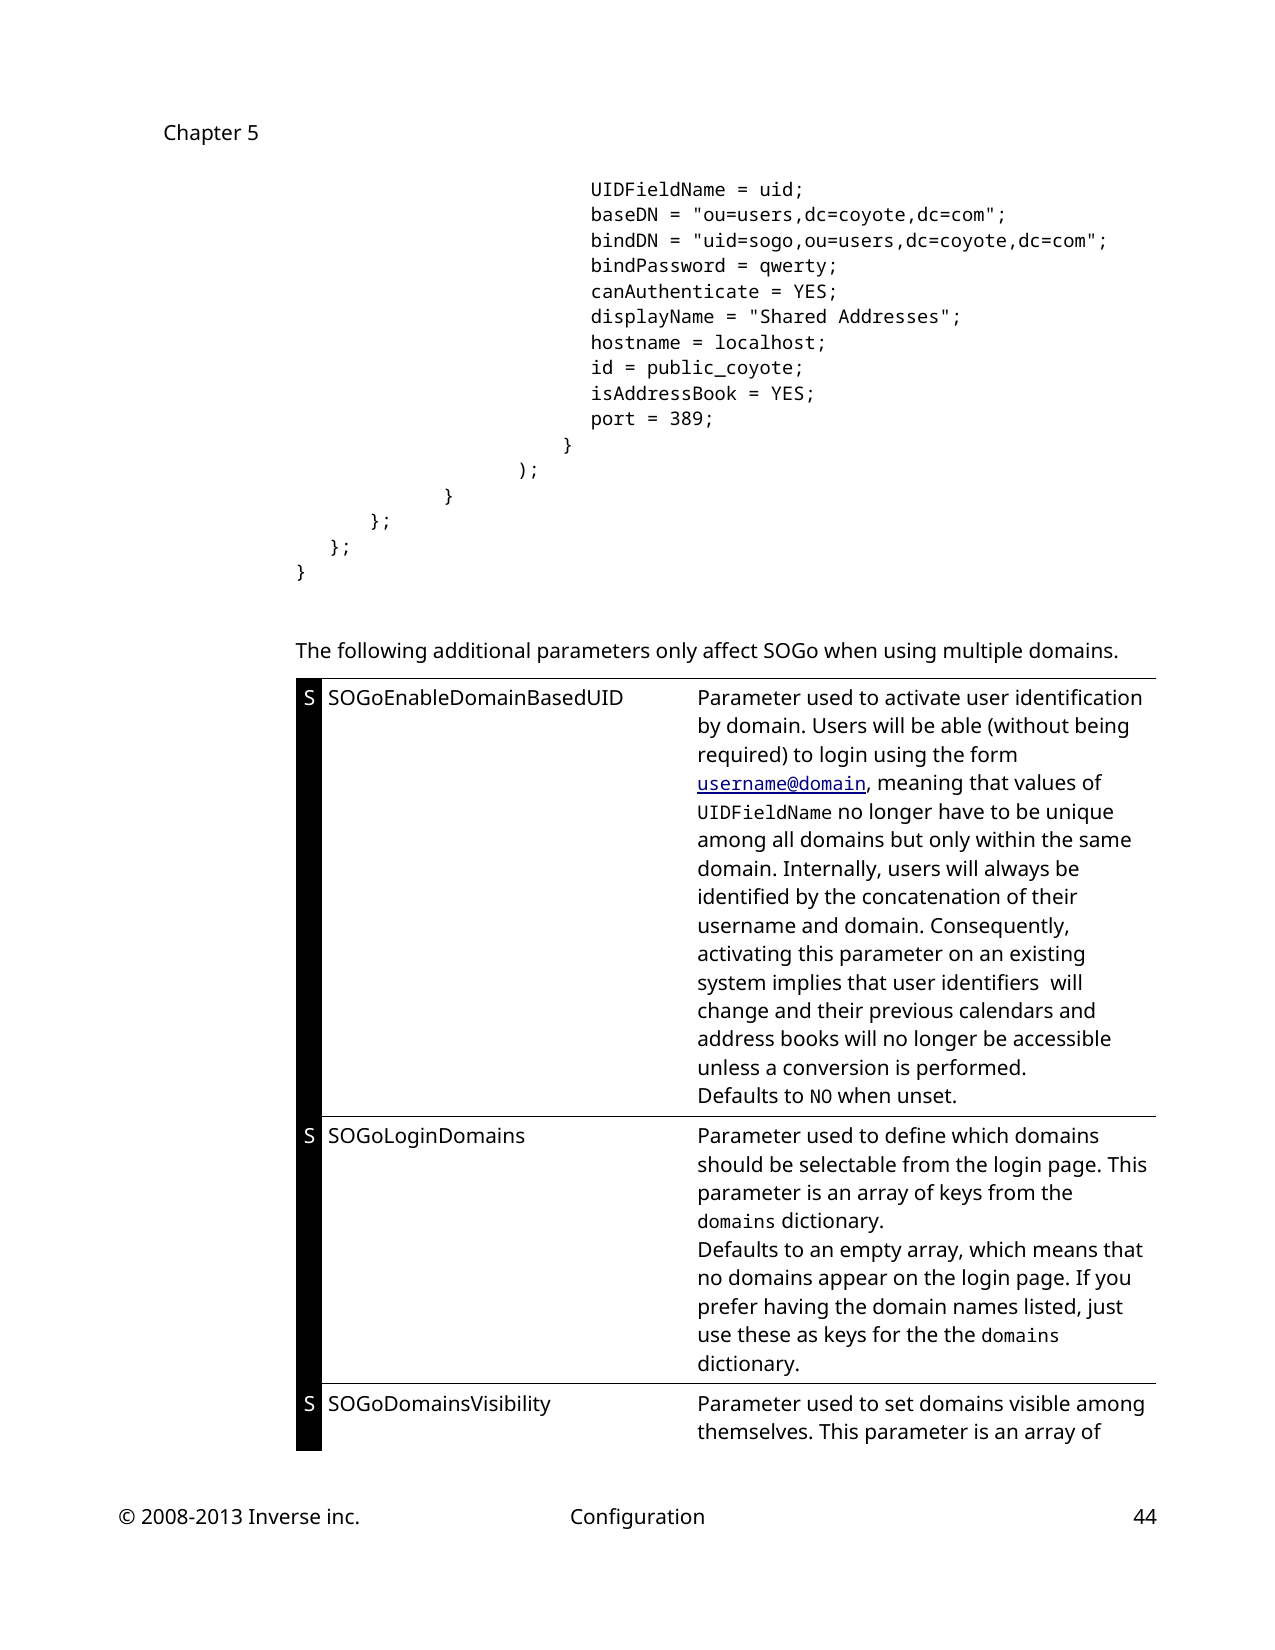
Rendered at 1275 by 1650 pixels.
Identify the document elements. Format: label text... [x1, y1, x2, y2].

table_cell SOGoDomainsVisibility [322, 1384, 691, 1451]
text port = 389; [295, 406, 1157, 431]
table_cell S [296, 1384, 322, 1451]
text } [295, 559, 1157, 584]
text }; [295, 533, 1157, 559]
text hostname = localhost; [295, 329, 1157, 355]
text baseDN = "ou=users,dc=coyote,dc=com"; [295, 202, 1157, 227]
table_cell Parameter used to set domains visible among themselves. This parameter is an array of [691, 1384, 1156, 1451]
table_cell Parameter used to define which domains should be selectable from the login page. This parameter is an array of keys from the domains dictionary. Defaults to an empty array, which means that no domains appear on the login page. If you prefer having the domain names listed, just use these as keys for the the domains dictionary. [691, 1117, 1156, 1383]
text } [295, 482, 1157, 508]
text }; [295, 508, 1157, 533]
table_header S [296, 679, 322, 1116]
text bindPassword = qwerty; [295, 253, 1157, 278]
table_header SOGoEnableDomainBasedUID [322, 679, 691, 1116]
text } [295, 431, 1157, 457]
text UIDFieldName = uid; [295, 176, 1157, 202]
table_header Parameter used to activate user identification by domain. Users will be able (without being required) to login using the form username@domain, meaning that values of UIDFieldName no longer have to be unique among all domains but only within the same domain. Internally, users will always be identified by the concatenation of their username and domain. Consequently, activating this parameter on an existing system implies that user identifiers will change and their previous calendars and address books will no longer be accessible unless a conversion is performed. Defaults to NO when unset. [691, 679, 1156, 1116]
text id = public_coyote; [295, 355, 1157, 380]
text The following additional parameters only affect SOGo when using multiple domains. [295, 636, 1157, 665]
table_cell S [296, 1117, 322, 1383]
text canAuthenticate = YES; [295, 278, 1157, 304]
text bindDN = "uid=sogo,ou=users,dc=coyote,dc=com"; [295, 227, 1157, 253]
table_cell SOGoLoginDomains [322, 1117, 691, 1383]
text isAddressBook = YES; [295, 380, 1157, 406]
text displayName = "Shared Addresses"; [295, 304, 1157, 329]
text ); [295, 457, 1157, 482]
